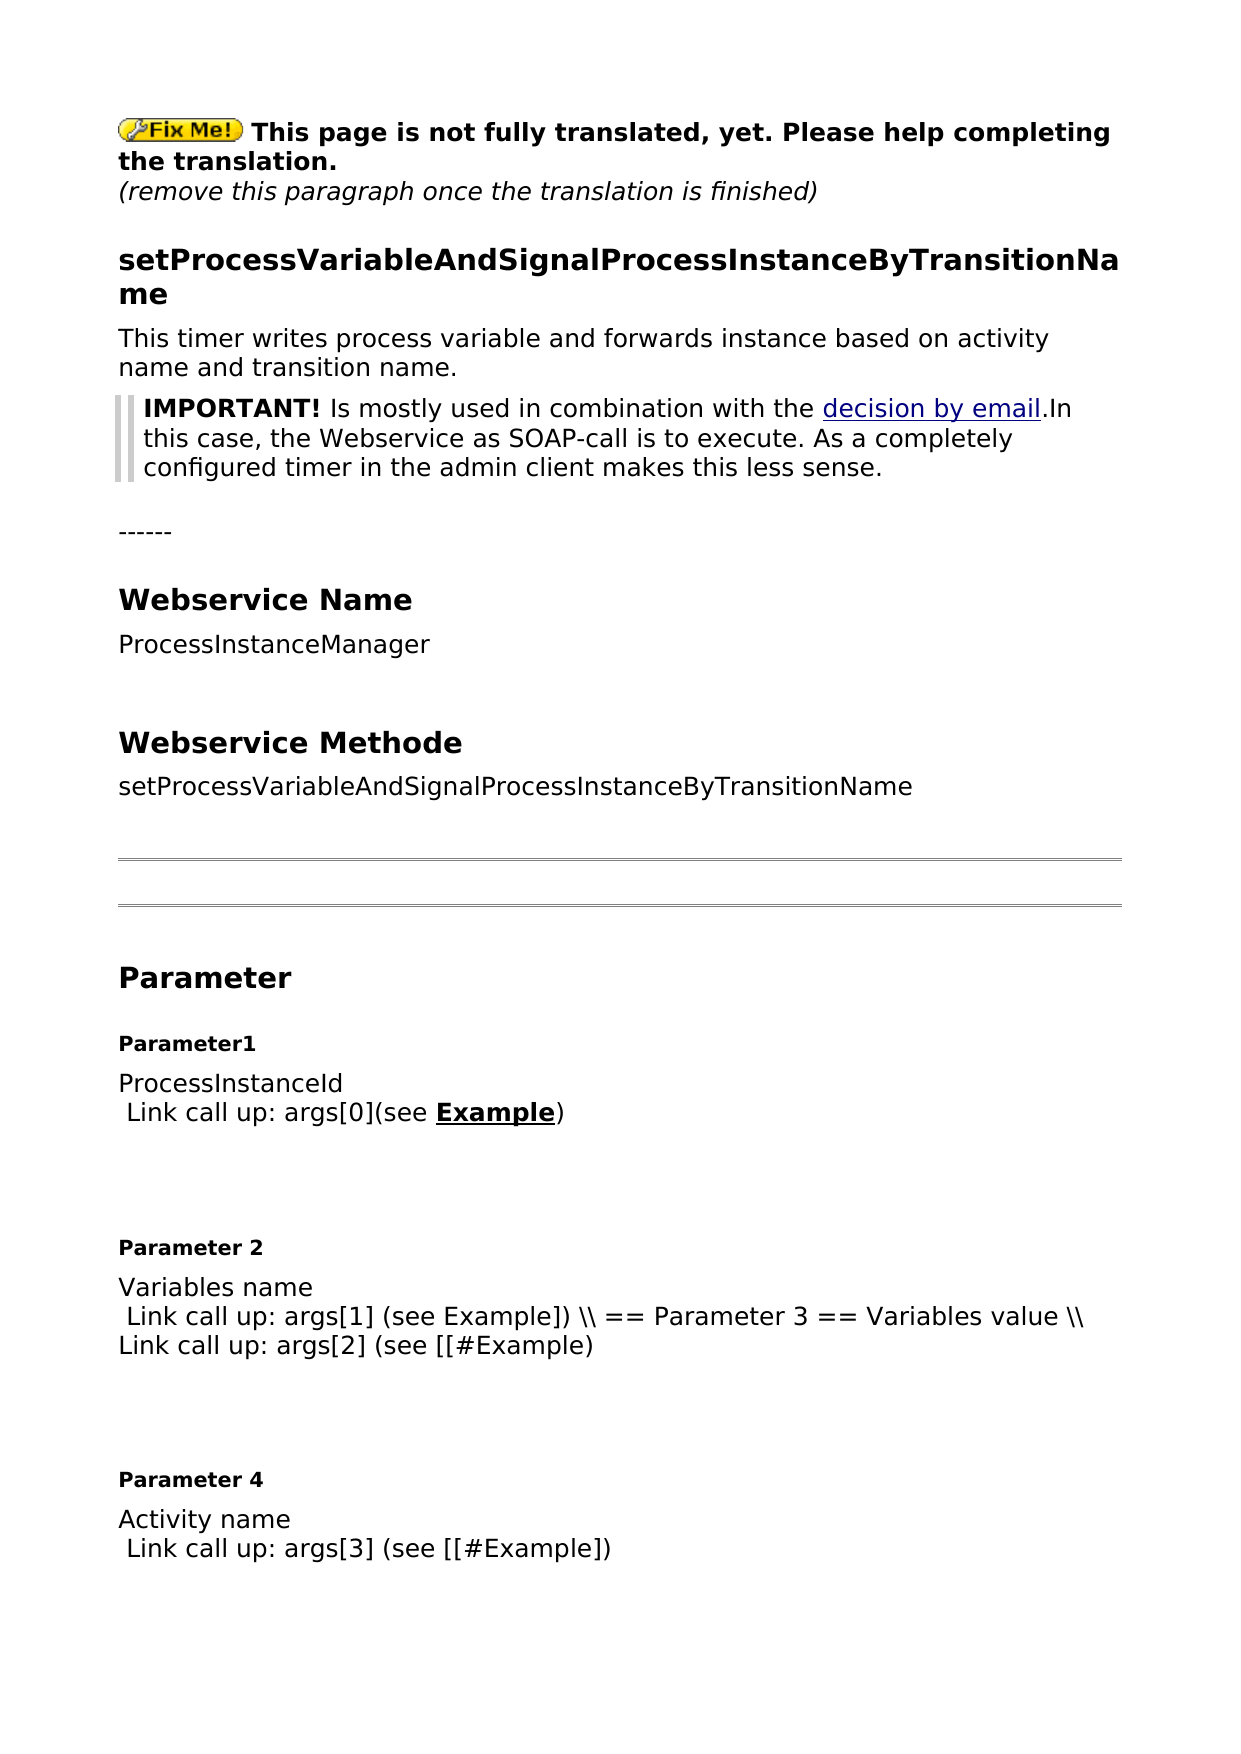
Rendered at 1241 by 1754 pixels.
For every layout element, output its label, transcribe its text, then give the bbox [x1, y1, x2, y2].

subtitle Webservice Name [118, 584, 1122, 618]
subtitle setProcessVariableAndSignalProcessInstanceByTransitionName [118, 243, 1122, 311]
text This page is not fully translated, yet. Please help completing the translation. (remove this paragraph once the translation is finished) [118, 118, 1122, 206]
subtitle Parameter [118, 961, 1122, 995]
text ------ [118, 517, 1122, 546]
table_header [1109, 395, 1122, 482]
subtitle Parameter 4 [118, 1468, 1122, 1493]
table_header [121, 395, 128, 482]
text Activity name Link call up: args[3] (see [[#Example]) [118, 1505, 1122, 1564]
text setProcessVariableAndSignalProcessInstanceByTransitionName [118, 772, 1122, 831]
subtitle Parameter1 [118, 1032, 1122, 1057]
text ProcessInstanceId Link call up: args[0](see Example) [118, 1069, 1122, 1128]
subtitle Parameter 2 [118, 1236, 1122, 1260]
picture [118, 118, 244, 142]
text This timer writes process variable and forwards instance based on activity name and transition name. [118, 324, 1122, 382]
subtitle Webservice Methode [118, 726, 1122, 760]
text ProcessInstanceManager [118, 630, 1122, 688]
table_header IMPORTANT! Is mostly used in combination with the decision by email.In this case, the Webservice as SOAP-call is to execute. As a completely configured timer in the admin client makes this less sense. [134, 395, 1109, 482]
text Variables name Link call up: args[1] (see Example]) \\ == Parameter 3 == Variables value \\ Link call up: args[2] (see [[#Example) [118, 1273, 1122, 1360]
